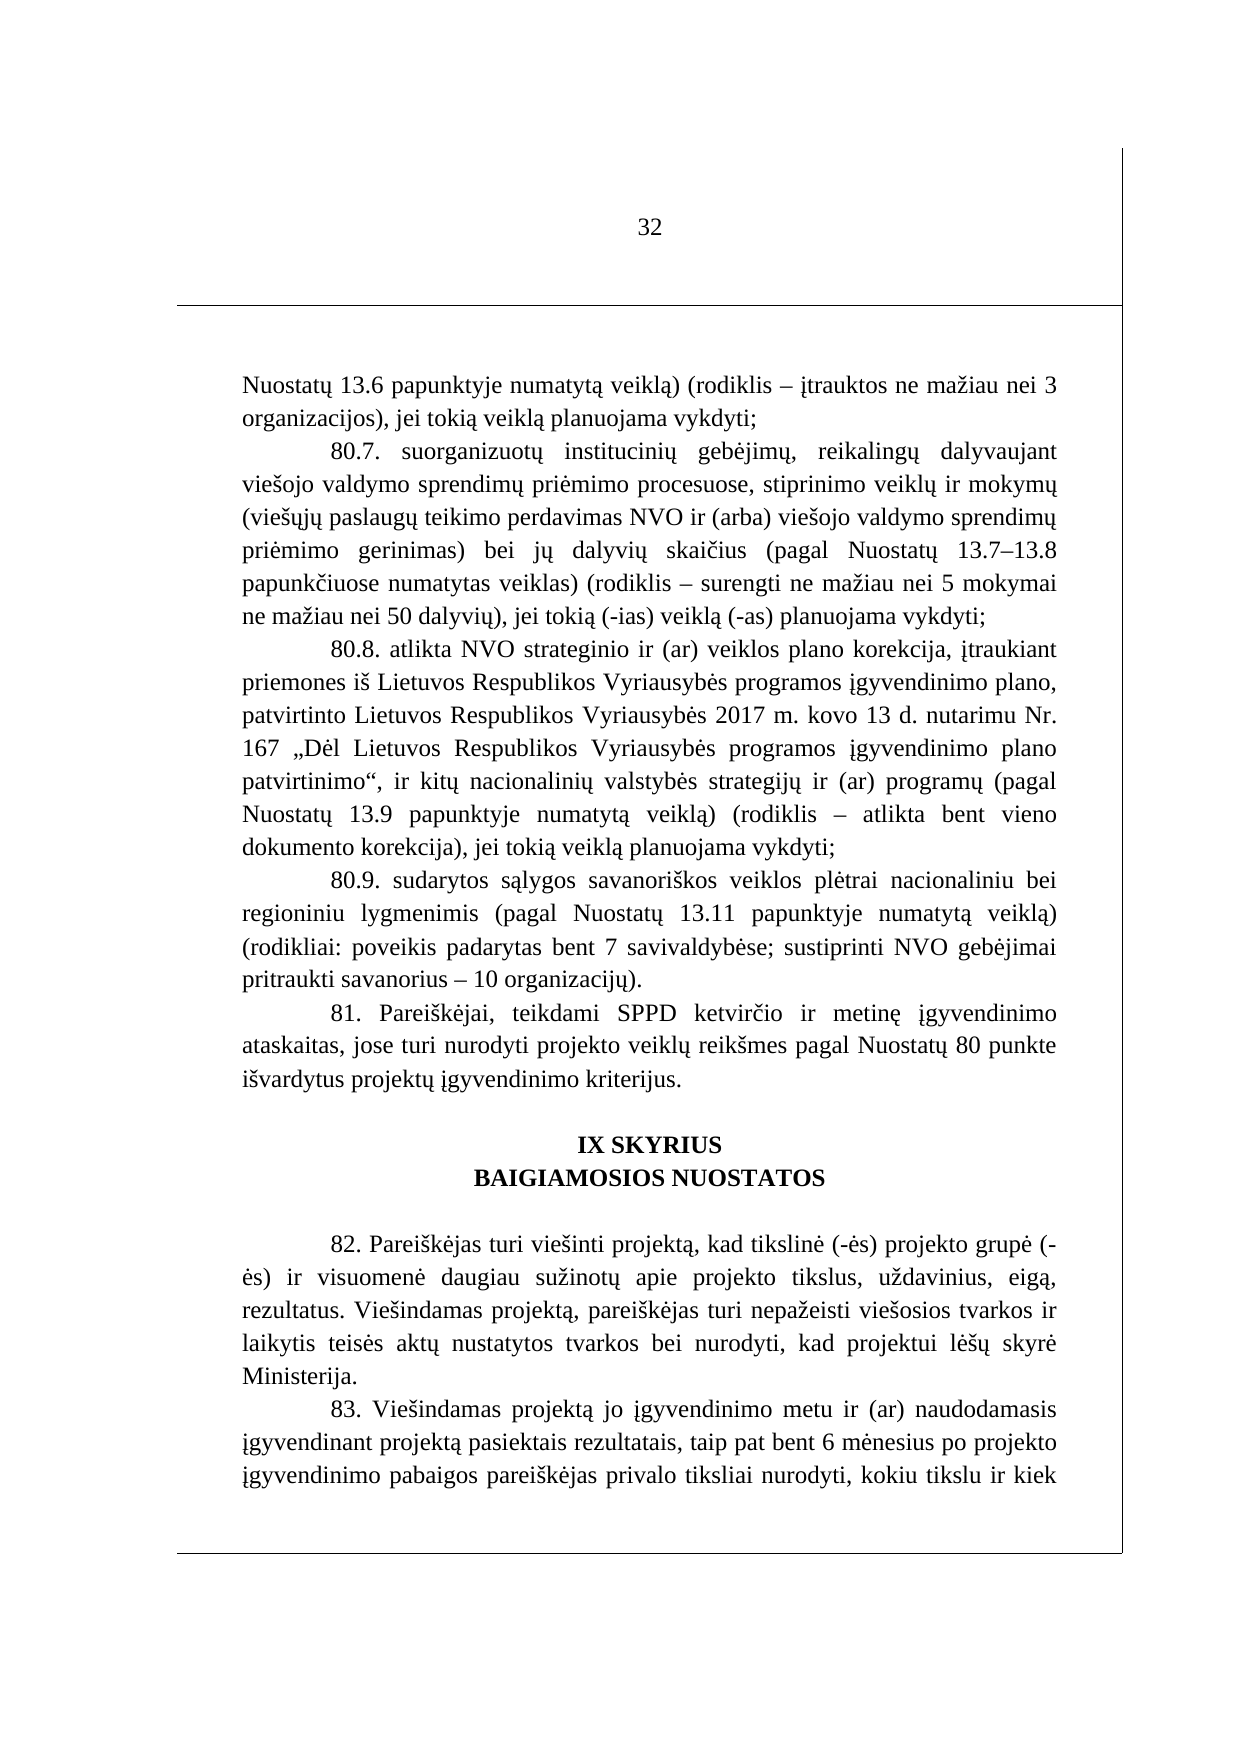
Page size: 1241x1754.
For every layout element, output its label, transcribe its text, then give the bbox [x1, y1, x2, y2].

text 81. Pareiškėjai, teikdami SPPD ketvirčio ir metinę įgyvendinimo ataskaitas, jose turi nurodyti projekto veiklų reikšmes pagal Nuostatų 80 punkte išvardytus projektų įgyvendinimo kriterijus. [177, 933, 1122, 1065]
text 80.7. suorganizuotų institucinių gebėjimų, reikalingų dalyvaujant viešojo valdymo sprendimų priėmimo procesuose, stiprinimo veiklų ir mokymų (viešųjų paslaugų teikimo perdavimas NVO ir (arba) viešojo valdymo sprendimų priėmimo gerinimas) bei jų dalyvių skaičius (pagal Nuostatų 13.7–13.8 papunkčiuose numatytas veiklas) (rodiklis – surengti ne mažiau nei 5 mokymai ne mažiau nei 50 dalyvių), jei tokią (-ias) veiklą (-as) planuojama vykdyti; [177, 372, 1122, 570]
text 80.9. sudarytos sąlygos savanoriškos veiklos plėtrai nacionaliniu bei regioniniu lygmenimis (pagal Nuostatų 13.11 papunktyje numatytą veiklą) (rodikliai: poveikis padarytas bent 7 savivaldybėse; sustiprinti NVO gebėjimai pritraukti savanorius – 10 organizacijų). [177, 801, 1122, 933]
text IX SKYRIUS [177, 1065, 1122, 1098]
text 80.8. atlikta NVO strateginio ir (ar) veiklos plano korekcija, įtraukiant priemones iš Lietuvos Respublikos Vyriausybės programos įgyvendinimo plano, patvirtinto Lietuvos Respublikos Vyriausybės 2017 m. kovo 13 d. nutarimu Nr. 167 „Dėl Lietuvos Respublikos Vyriausybės programos įgyvendinimo plano patvirtinimo“, ir kitų nacionalinių valstybės strategijų ir (ar) programų (pagal Nuostatų 13.9 papunktyje numatytą veiklą) (rodiklis – atlikta bent vieno dokumento korekcija), jei tokią veiklą planuojama vykdyti; [177, 570, 1122, 801]
text 82. Pareiškėjas turi viešinti projektą, kad tikslinė (-ės) projekto grupė (-ės) ir visuomenė daugiau sužinotų apie projekto tikslus, uždavinius, eigą, rezultatus. Viešindamas projektą, pareiškėjas turi nepažeisti viešosios tvarkos ir laikytis teisės aktų nustatytos tvarkos bei nurodyti, kad projektui lėšų skyrė Ministerija. [177, 1164, 1122, 1329]
text 80.6. NVO asocijavimosi plėtra nacionaliniu ir vietos lygmeniu, ypač tose savivaldybėse, kuriose nėra nacionalinių skėtinių NVO narių (pagal Nuostatų 13.6 papunktyje numatytą veiklą) (rodiklis – įtrauktos ne mažiau nei 3 organizacijos), jei tokią veiklą planuojama vykdyti; [177, 306, 1122, 372]
text 83. Viešindamas projektą jo įgyvendinimo metu ir (ar) naudodamasis įgyvendinant projektą pasiektais rezultatais, taip pat bent 6 mėnesius po projekto įgyvendinimo pabaigos pareiškėjas privalo tiksliai nurodyti, kokiu tikslu ir kiek valstybės biudžeto lėšų buvo skirta ir panaudota vykdant projektą. SPPD tikrina, kaip pareiškėjas laikosi šiame punkte numatyto įsipareigojimo. [177, 1329, 1122, 1553]
text BAIGIAMOSIOS NUOSTATOS [177, 1098, 1122, 1164]
